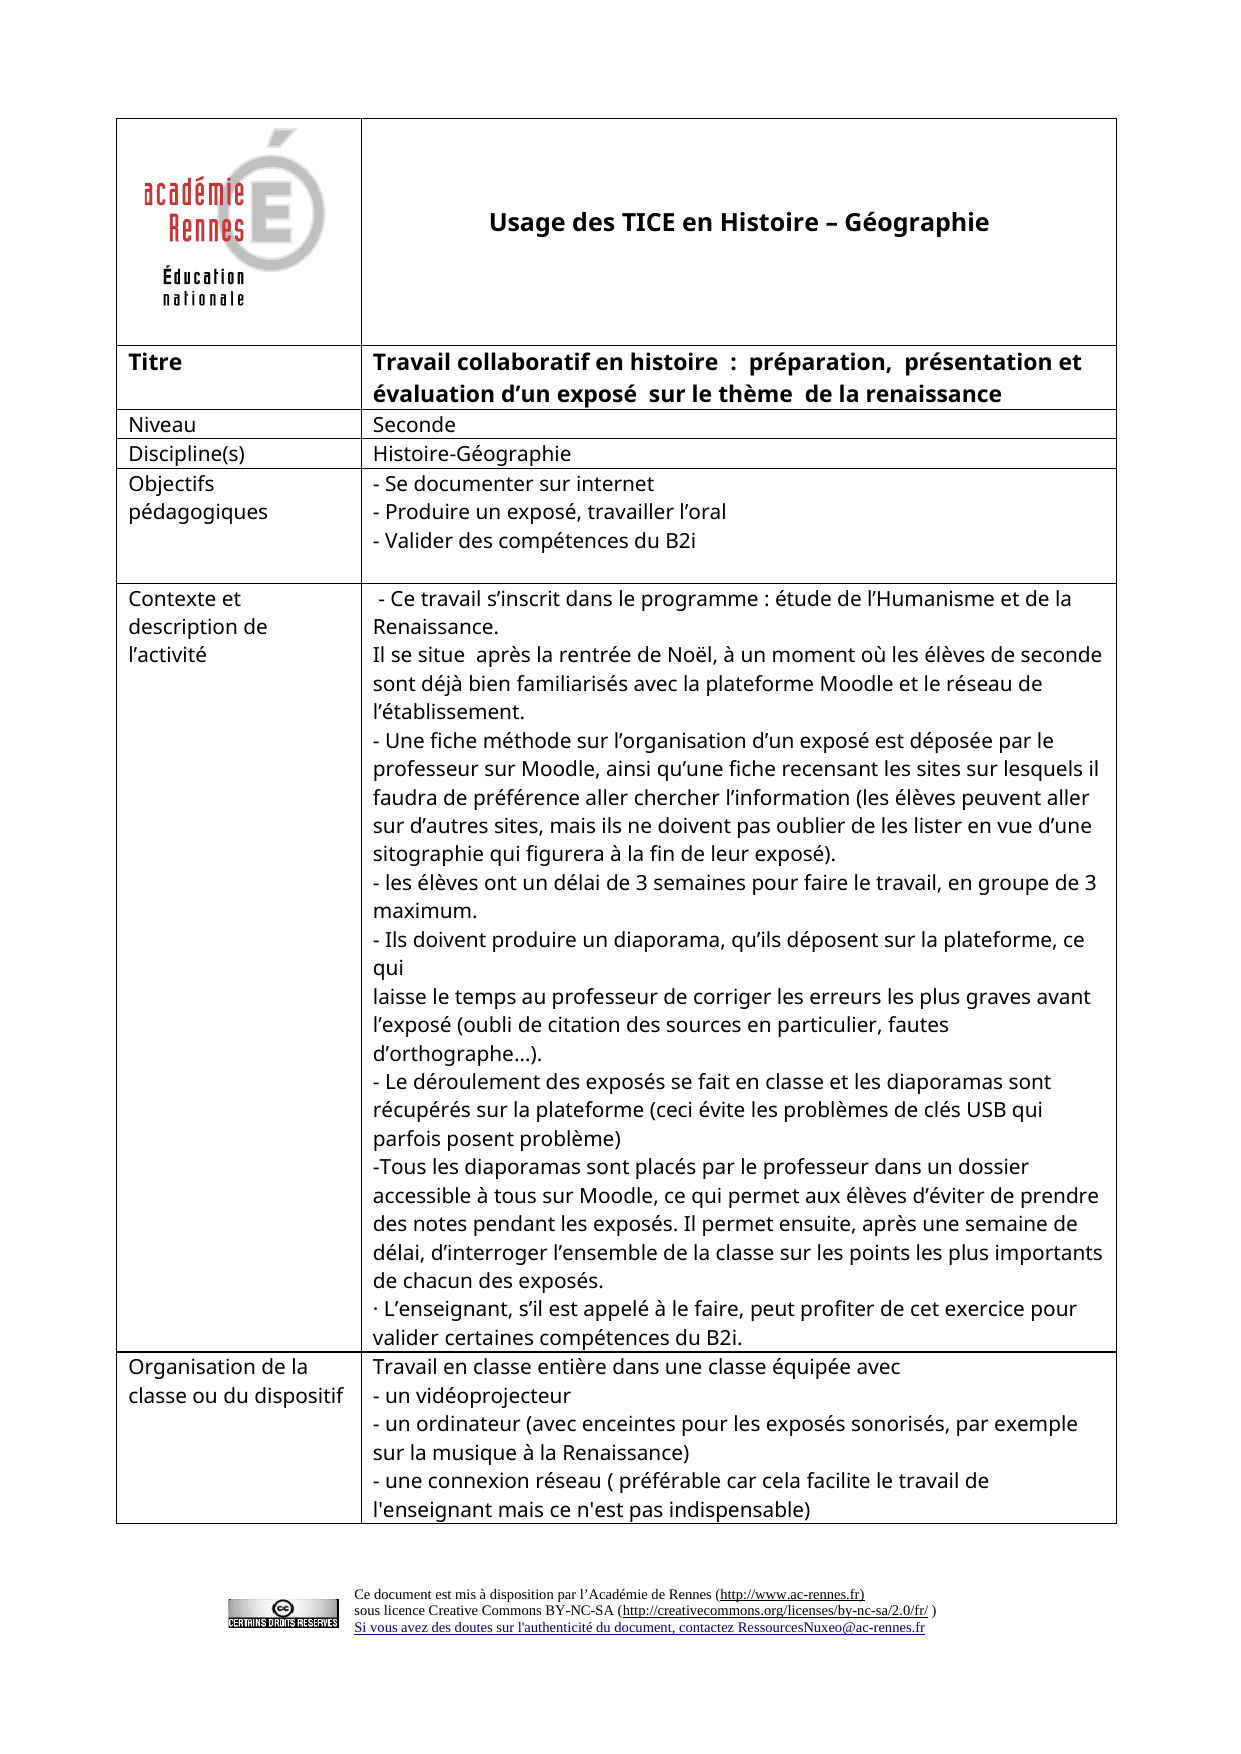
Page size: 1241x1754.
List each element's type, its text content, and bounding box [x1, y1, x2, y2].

picture [228, 1599, 339, 1628]
table_cell Seconde [362, 410, 1116, 438]
table_cell - Se documenter sur internet - Produire un exposé, travailler l’oral - Valider des compétences du B2i [362, 469, 1116, 583]
table_cell Travail collaboratif en histoire : préparation, présentation et évaluation d’un exposé sur le thème de la renaissance [362, 346, 1116, 409]
table_cell - Ce travail s’inscrit dans le programme : étude de l’Humanisme et de la Renaissance. Il se situe après la rentrée de Noël, à un moment où les élèves de seconde sont déjà bien familiarisés avec la plateforme Moodle et le réseau de l’établissement. - Une fiche méthode sur l’organisation d’un exposé est déposée par le professeur sur Moodle, ainsi qu’une fiche recensant les sites sur lesquels il faudra de préférence aller chercher l’information (les élèves peuvent aller sur d’autres sites, mais ils ne doivent pas oublier de les lister en vue d’une sitographie qui figurera à la fin de leur exposé). - les élèves ont un délai de 3 semaines pour faire le travail, en groupe de 3 maximum. - Ils doivent produire un diaporama, qu’ils déposent sur la plateforme, ce qui laisse le temps au professeur de corriger les erreurs les plus graves avant l’exposé (oubli de citation des sources en particulier, fautes d’orthographe…). - Le déroulement des exposés se fait en classe et les diaporamas sont récupérés sur la plateforme (ceci évite les problèmes de clés USB qui parfois posent problème) -Tous les diaporamas sont placés par le professeur dans un dossier accessible à tous sur Moodle, ce qui permet aux élèves d’éviter de prendre des notes pendant les exposés. Il permet ensuite, après une semaine de délai, d’interroger l’ensemble de la classe sur les points les plus importants de chacun des exposés. · L’enseignant, s’il est appelé à le faire, peut profiter de cet exercice pour valider certaines compétences du B2i. [362, 584, 1116, 1351]
table_cell Histoire-Géographie [362, 439, 1116, 468]
table_cell Travail en classe entière dans une classe équipée avec - un vidéoprojecteur - un ordinateur (avec enceintes pour les exposés sonorisés, par exemple sur la musique à la Renaissance) - une connexion réseau ( préférable car cela facilite le travail de l'enseignant mais ce n'est pas indispensable) [362, 1353, 1116, 1523]
table_cell Titre [117, 346, 361, 409]
table_header Usage des TICE en Histoire – Géographie [362, 119, 1116, 345]
table_cell Organisation de la classe ou du dispositif [117, 1353, 361, 1523]
table_cell Objectifs pédagogiques [117, 469, 361, 583]
table_cell Contexte et description de l’activité [117, 584, 361, 1351]
table_cell Discipline(s) [117, 439, 361, 468]
table_header [117, 119, 361, 345]
table_cell Niveau [117, 410, 361, 438]
picture [144, 128, 334, 337]
